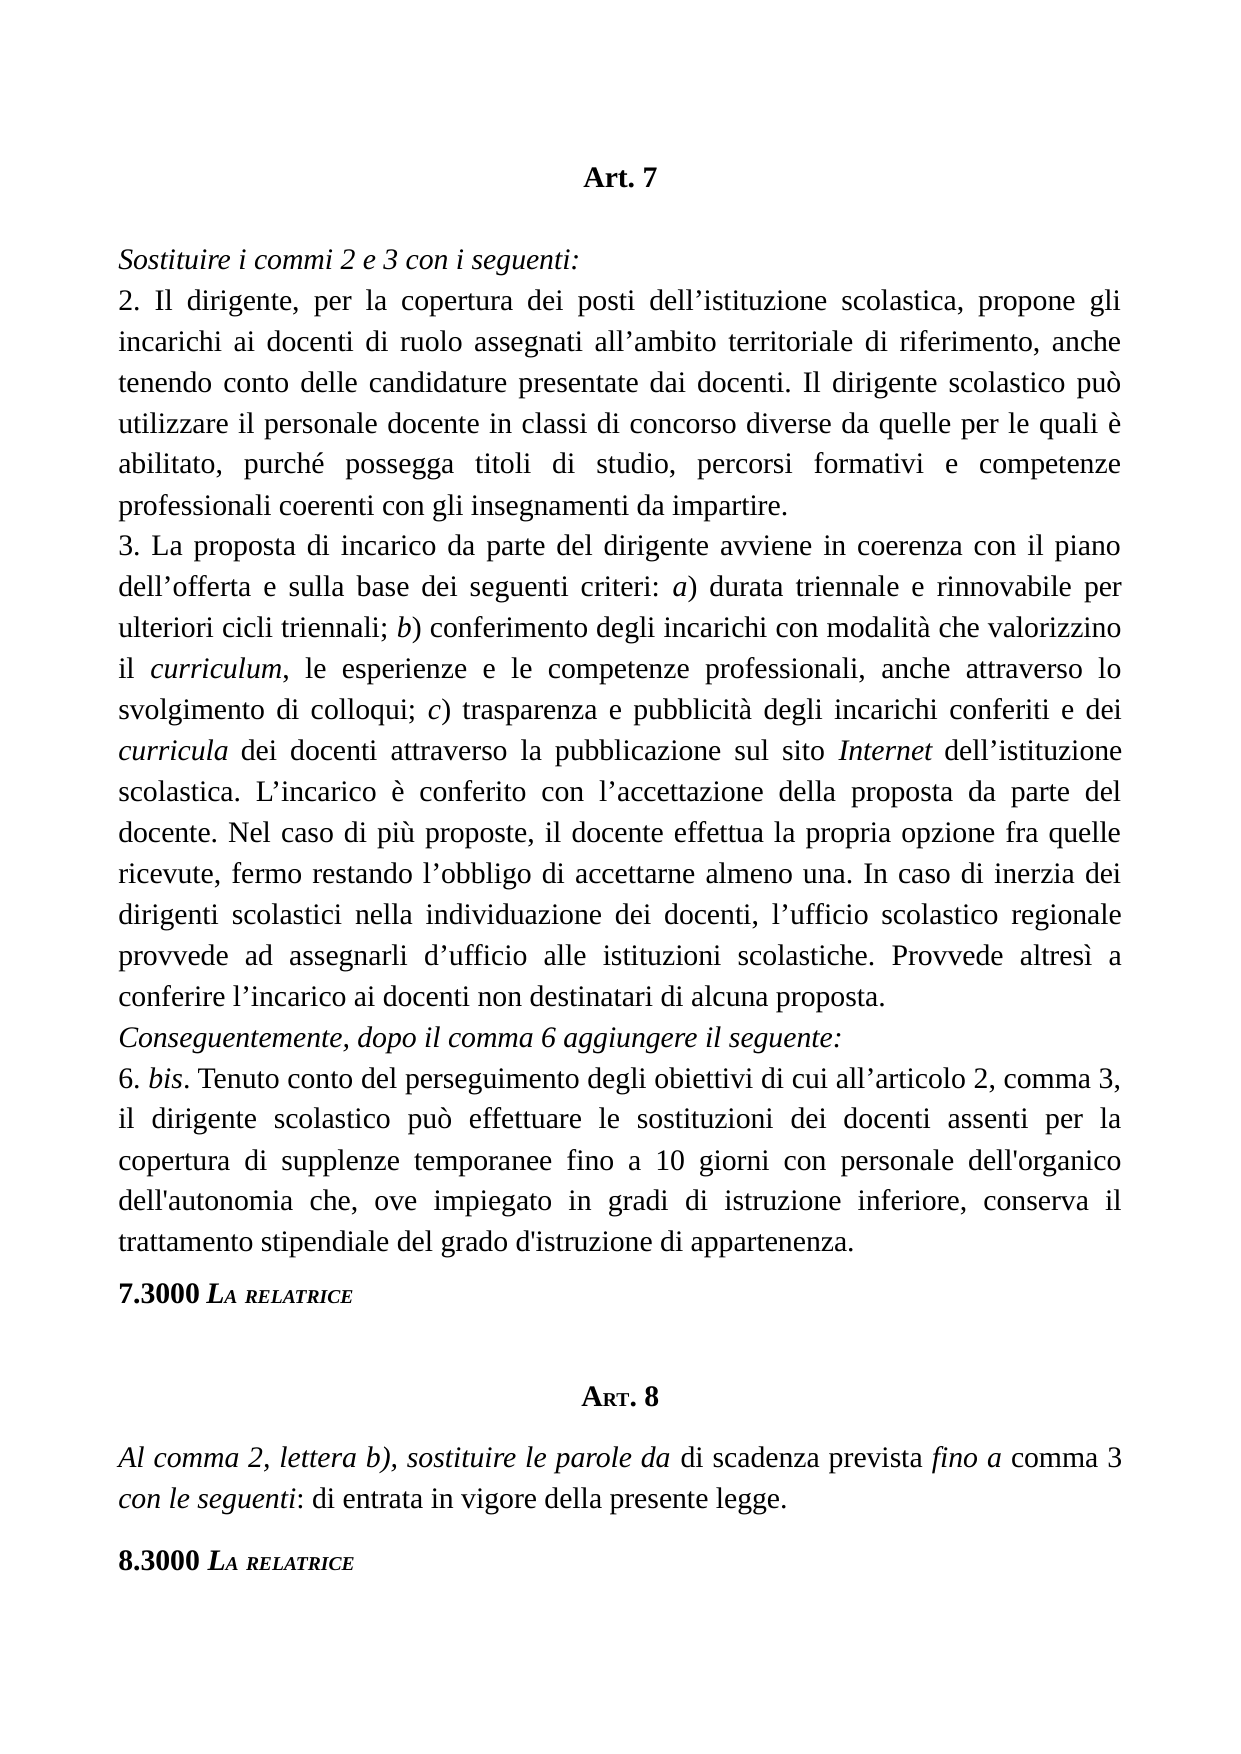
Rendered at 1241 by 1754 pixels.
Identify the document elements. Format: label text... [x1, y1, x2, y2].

text 2. Il dirigente, per la copertura dei posti dell’istituzione scolastica, propone gli incarichi ai docenti di ruolo assegnati all’ambito territoriale di riferimento, anche tenendo conto delle candidature presentate dai docenti. Il dirigente scolastico può utilizzare il personale docente in classi di concorso diverse da quelle per le quali è abilitato, purché possegga titoli di studio, percorsi formativi e competenze professionali coerenti con gli insegnamenti da impartire. [118, 282, 1122, 521]
text Al comma 2, lettera b), sostituire le parole da di scadenza prevista fino a comma 3 con le seguenti: di entrata in vigore della presente legge. [118, 1440, 1122, 1515]
text Art. 8 [118, 1378, 1122, 1413]
text Sostituire i commi 2 e 3 con i seguenti: [118, 242, 1122, 276]
text 6. bis. Tenuto conto del perseguimento degli obiettivi di cui all’articolo 2, comma 3, il dirigente scolastico può effettuare le sostituzioni dei docenti assenti per la copertura di supplenze temporanee fino a 10 giorni con personale dell'organico dell'autonomia che, ove impiegato in gradi di istruzione inferiore, conserva il trattamento stipendiale del grado d'istruzione di appartenenza. [118, 1060, 1122, 1258]
text Conseguentemente, dopo il comma 6 aggiungere il seguente: [118, 1019, 1122, 1053]
text Art. 7 [118, 159, 1122, 193]
text 7.3000 La relatrice [118, 1275, 1122, 1309]
text 8.3000 La relatrice [118, 1543, 1122, 1577]
text 3. La proposta di incarico da parte del dirigente avviene in coerenza con il piano dell’offerta e sulla base dei seguenti criteri: a) durata triennale e rinnovabile per ulteriori cicli triennali; b) conferimento degli incarichi con modalità che valorizzino il curriculum, le esperienze e le competenze professionali, anche attraverso lo svolgimento di colloqui; c) trasparenza e pubblicità degli incarichi conferiti e dei curricula dei docenti attraverso la pubblicazione sul sito Internet dell’istituzione scolastica. L’incarico è conferito con l’accettazione della proposta da parte del docente. Nel caso di più proposte, il docente effettua la propria opzione fra quelle ricevute, fermo restando l’obbligo di accettarne almeno una. In caso di inerzia dei dirigenti scolastici nella individuazione dei docenti, l’ufficio scolastico regionale provvede ad assegnarli d’ufficio alle istituzioni scolastiche. Provvede altresì a conferire l’incarico ai docenti non destinatari di alcuna proposta. [118, 528, 1122, 1013]
